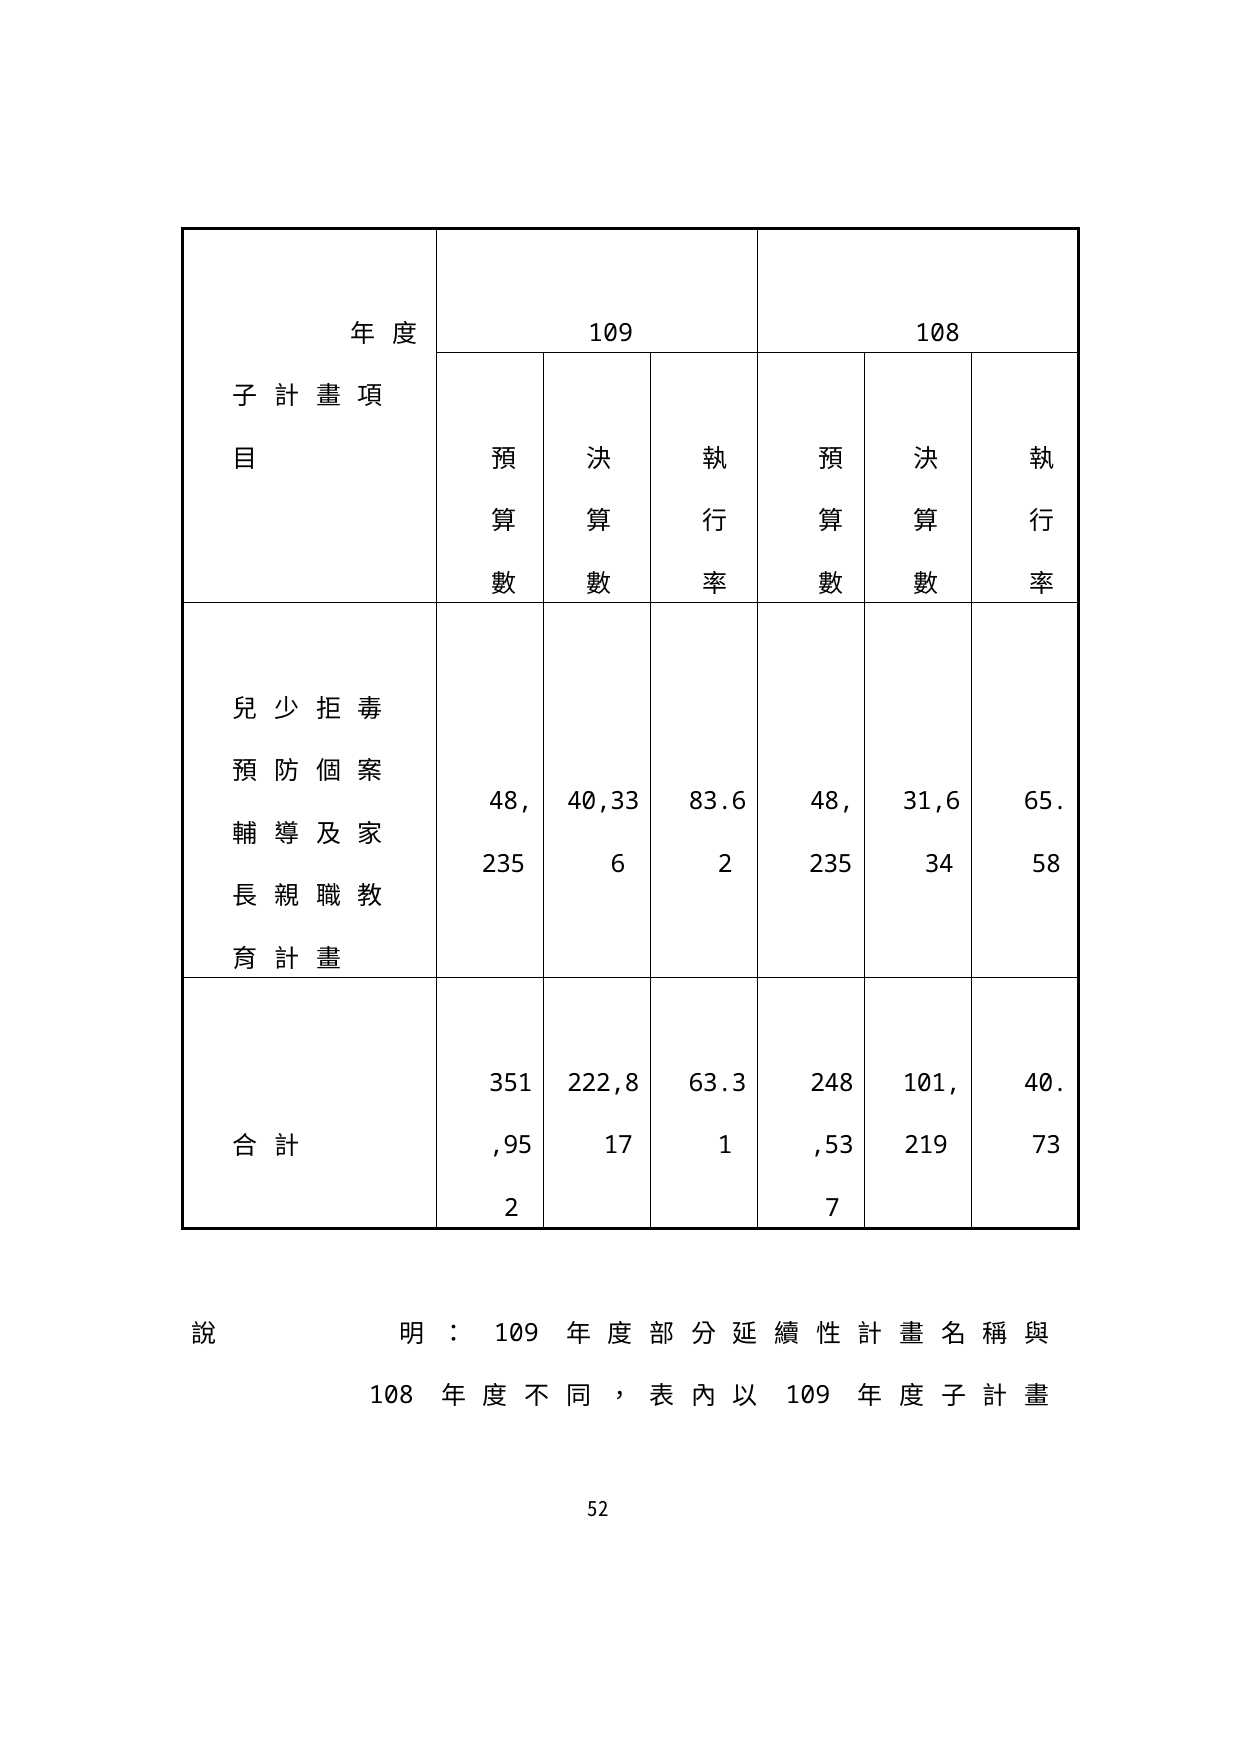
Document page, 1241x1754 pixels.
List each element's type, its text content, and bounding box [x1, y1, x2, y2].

table_cell 執行率 [972, 353, 1077, 602]
table_cell 48,235 [437, 603, 543, 977]
table_cell 執行率 [651, 353, 757, 602]
table_cell 兒少拒毒預防個案輔導及家長親職教育計畫 [184, 603, 436, 977]
table_header 年度 子計畫項目 [184, 230, 436, 602]
table_cell 101,219 [865, 978, 971, 1227]
table_cell 40,336 [544, 603, 650, 977]
text 說 明：109年度部分延續性計畫名稱與108年度不同，表內以109年度子計畫 [183, 1290, 1058, 1415]
table_cell 決算數 [865, 353, 971, 602]
table_cell 40.73 [972, 978, 1077, 1227]
table_cell 合計 [184, 978, 436, 1227]
table_cell 83.62 [651, 603, 757, 977]
table_cell 248,537 [758, 978, 864, 1227]
table_cell 預算數 [758, 353, 864, 602]
table_cell 預算數 [437, 353, 543, 602]
table_cell 63.31 [651, 978, 757, 1227]
table_header 109 [437, 230, 757, 352]
table_cell 65.58 [972, 603, 1077, 977]
table_header 108 [758, 230, 1077, 352]
table_cell 351,952 [437, 978, 543, 1227]
table_cell 31,634 [865, 603, 971, 977]
table_cell 決算數 [544, 353, 650, 602]
table_cell 48,235 [758, 603, 864, 977]
table_cell 222,817 [544, 978, 650, 1227]
